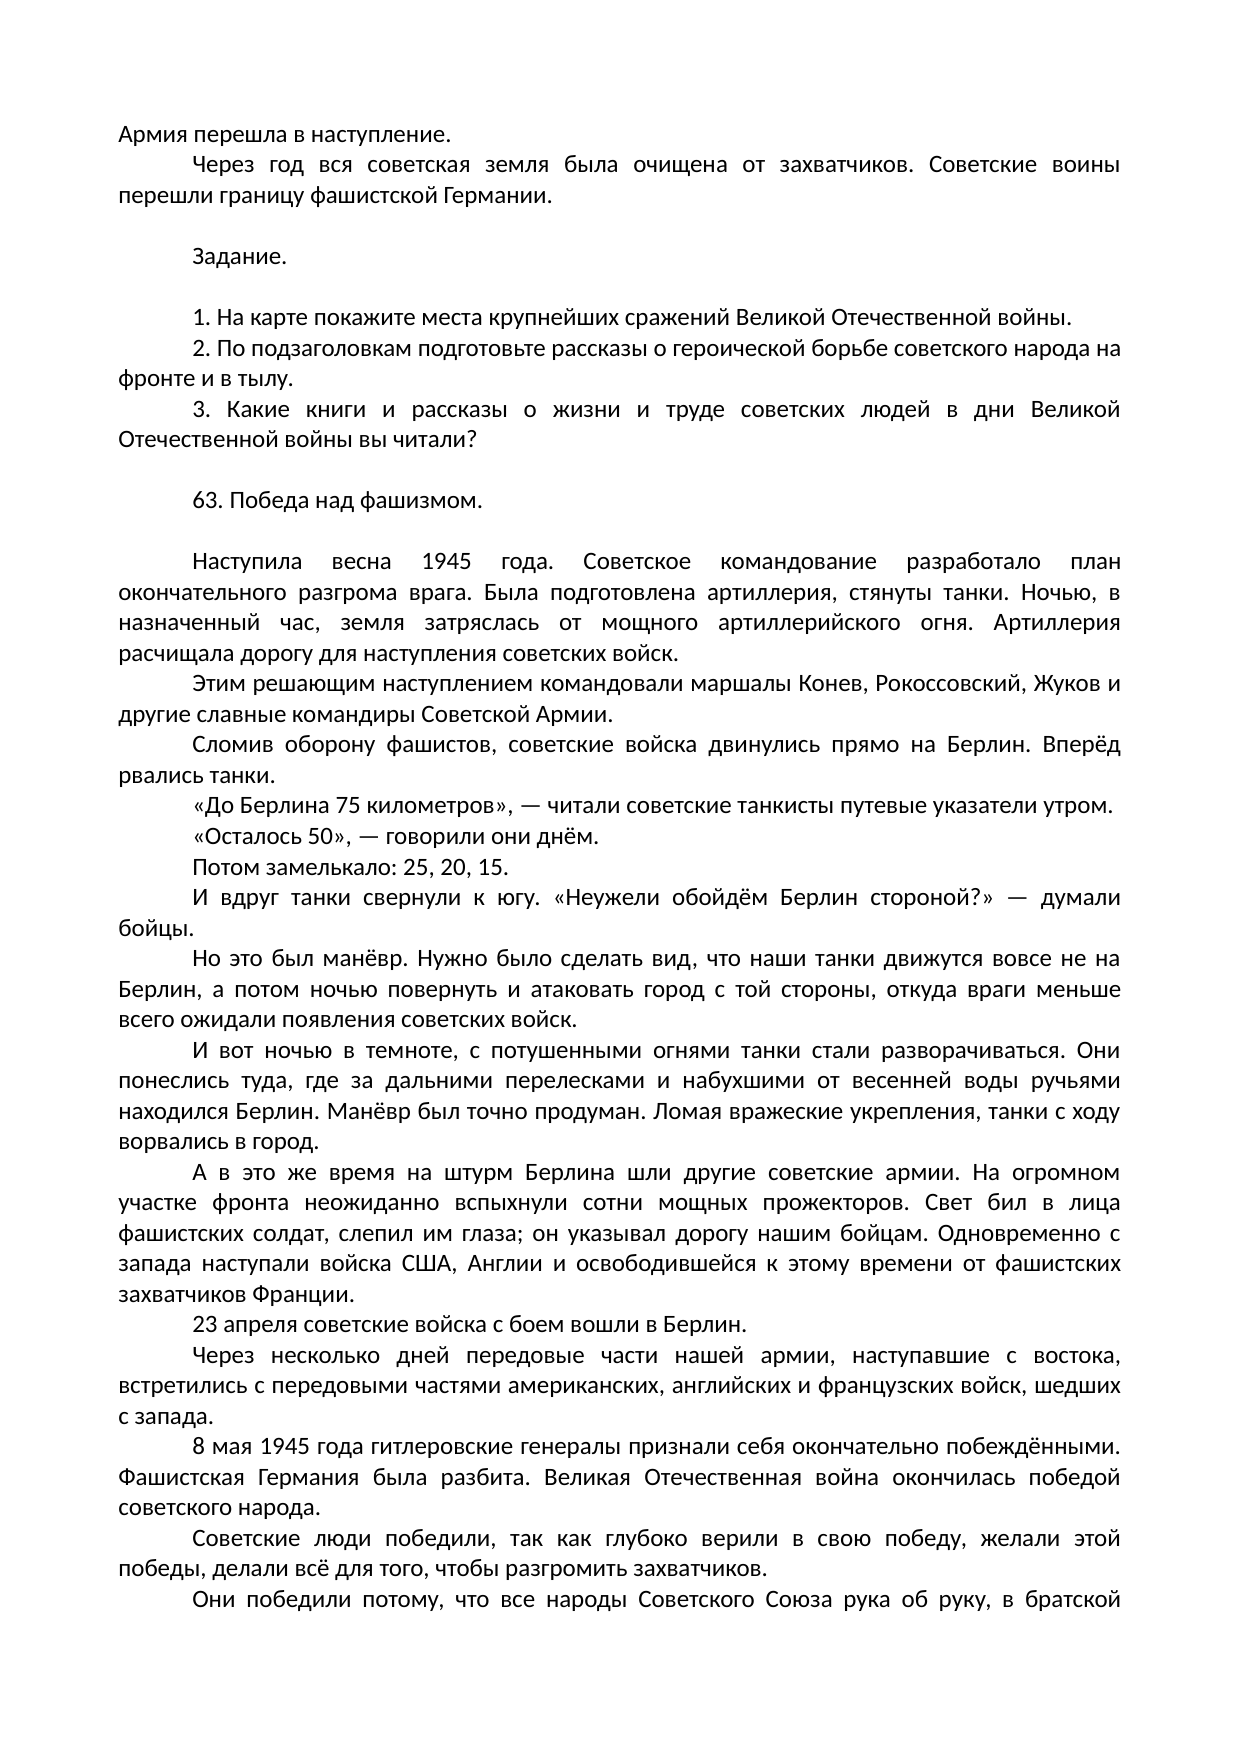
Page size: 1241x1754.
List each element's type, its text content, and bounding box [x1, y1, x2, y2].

text Но это был манёвр. Нужно было сделать вид, что наши танки движутся вовсе не на Берлин, а потом ночью повернуть и атаковать город с той стороны, откуда враги меньше всего ожидали появления советских войск. [118, 942, 1122, 1034]
text Через год вся советская земля была очищена от захватчиков. Советские воины перешли границу фашистской Германии. [118, 149, 1122, 210]
text 63. Победа над фашизмом. [118, 484, 1122, 515]
text И вдруг танки свернули к югу. «Неужели обойдём Берлин стороной?» — думали бойцы. [118, 881, 1122, 942]
text Потом замелькало: 25, 20, 15. [118, 851, 1122, 881]
text А в это же время на штурм Берлина шли другие советские армии. На огромном участке фронта неожиданно вспыхнули сотни мощных прожекторов. Свет бил в лица фашистских солдат, слепил им глаза; он указывал дорогу нашим бойцам. Одновременно с запада наступали войска США, Англии и освободившейся к этому времени от фашистских захватчиков Франции. [118, 1156, 1122, 1308]
text 3. Какие книги и рассказы о жизни и труде советских людей в дни Великой Отечественной войны вы читали? [118, 393, 1122, 454]
text И вот ночью в темноте, с потушенными огнями танки стали разворачиваться. Они понеслись туда, где за дальними перелесками и набухшими от весенней воды ручьями находился Берлин. Манёвр был точно продуман. Ломая вражеские укрепления, танки с ходу ворвались в город. [118, 1034, 1122, 1156]
text «Осталось 50», — говорили они днём. [118, 820, 1122, 851]
text 23 апреля советские войска с боем вошли в Берлин. [118, 1308, 1122, 1339]
text 1. На карте покажите места крупнейших сражений Великой Отечественной войны. [118, 301, 1122, 332]
text Армия перешла в наступление. [118, 118, 1122, 149]
text Через несколько дней передовые части нашей армии, наступавшие с востока, встретились с передовыми частями американских, английских и французских войск, шедших с запада. [118, 1339, 1122, 1431]
text 2. По подзаголовкам подготовьте рассказы о героической борьбе советского народа на фронте и в тылу. [118, 332, 1122, 393]
text Они победили потому, что все народы Советского Союза рука об руку, в братской [118, 1583, 1122, 1614]
text 8 мая 1945 года гитлеровские генералы признали себя окончательно побеждёнными. Фашистская Германия была разбита. Великая Отечественная война окончилась победой советского народа. [118, 1431, 1122, 1522]
text Этим решающим наступлением командовали маршалы Конев, Рокоссовский, Жуков и другие славные командиры Советской Армии. [118, 667, 1122, 728]
text Наступила весна 1945 года. Советское командование разработало план окончательного разгрома врага. Была подготовлена артиллерия, стянуты танки. Ночью, в назначенный час, земля затряслась от мощного артиллерийского огня. Артиллерия расчищала дорогу для наступления советских войск. [118, 545, 1122, 667]
text Советские люди победили, так как глубоко верили в свою победу, желали этой победы, делали всё для того, чтобы разгромить захватчиков. [118, 1522, 1122, 1583]
text Задание. [118, 240, 1122, 271]
text Сломив оборону фашистов, советские войска двинулись прямо на Берлин. Вперёд рвались танки. [118, 728, 1122, 789]
text «До Берлина 75 километров», — читали советские танкисты путевые указатели утром. [118, 789, 1122, 820]
